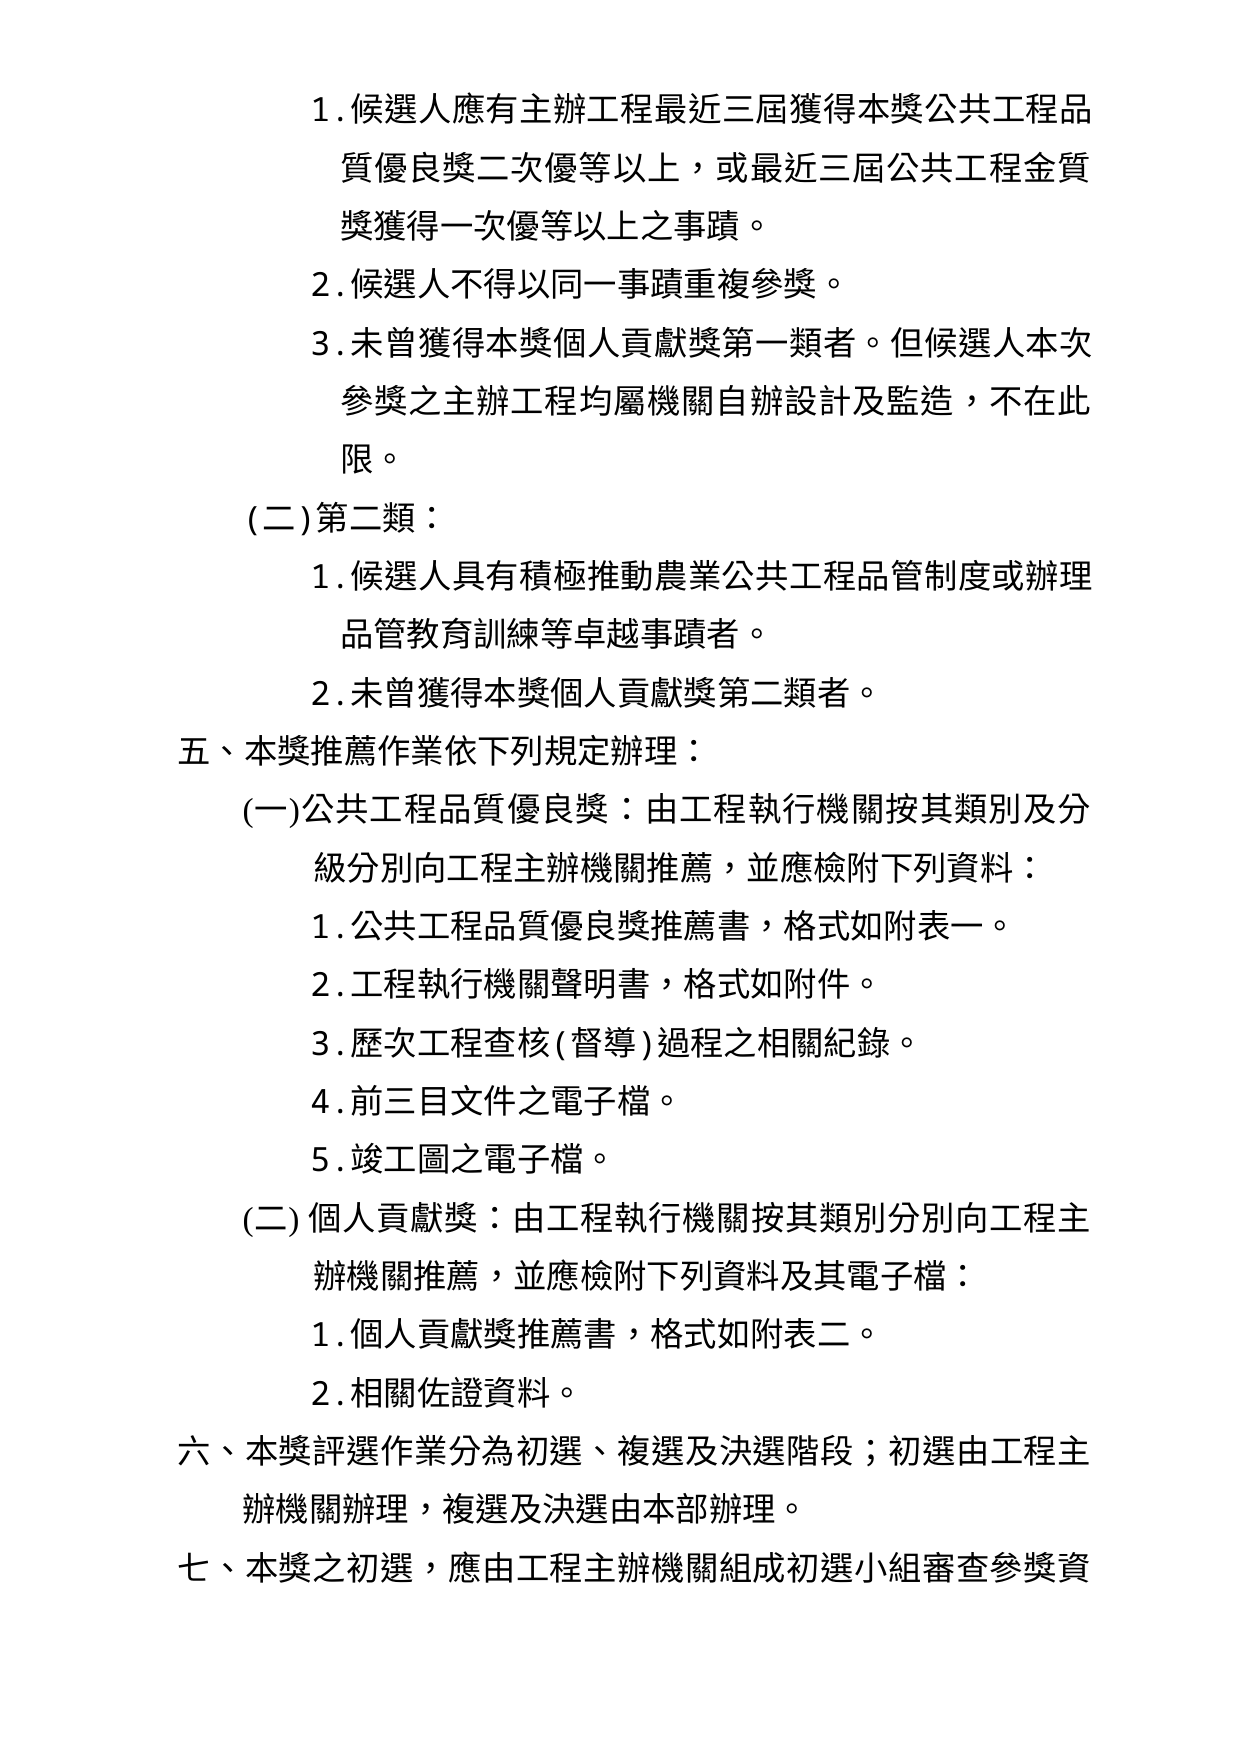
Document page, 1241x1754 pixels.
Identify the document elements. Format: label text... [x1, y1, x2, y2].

text 七、本獎之初選，應由工程主辦機關組成初選小組審查參獎資 [177, 1533, 1092, 1592]
text 1.候選人具有積極推動農業公共工程品管制度或辦理品管教育訓練等卓越事蹟者。 [310, 542, 1092, 658]
text (一)公共工程品質優良獎：由工程執行機關按其類別及分級分別向工程主辦機關推薦，並應檢附下列資料： [242, 775, 1092, 892]
text 2.工程執行機關聲明書，格式如附件。 [310, 950, 1092, 1008]
text 1.候選人應有主辦工程最近三屆獲得本獎公共工程品質優良獎二次優等以上，或最近三屆公共工程金質獎獲得一次優等以上之事蹟。 [310, 75, 1092, 250]
text 六、本獎評選作業分為初選、複選及決選階段；初選由工程主辦機關辦理，複選及決選由本部辦理。 [177, 1417, 1092, 1533]
text 1.公共工程品質優良獎推薦書，格式如附表一。 [310, 892, 1092, 950]
text 1.個人貢獻獎推薦書，格式如附表二。 [310, 1300, 1092, 1358]
text 5.竣工圖之電子檔。 [310, 1125, 1092, 1183]
text 3.歷次工程查核(督導)過程之相關紀錄。 [310, 1008, 1092, 1067]
text 2.相關佐證資料。 [310, 1358, 1092, 1417]
text 4.前三目文件之電子檔。 [310, 1067, 1092, 1125]
text (二) 個人貢獻獎：由工程執行機關按其類別分別向工程主辦機關推薦，並應檢附下列資料及其電子檔： [242, 1183, 1092, 1300]
text 3.未曾獲得本獎個人貢獻獎第一類者。但候選人本次參獎之主辦工程均屬機關自辦設計及監造，不在此限。 [310, 308, 1092, 483]
text (二)第二類： [242, 483, 1092, 542]
text 2.未曾獲得本獎個人貢獻獎第二類者。 [310, 658, 1092, 717]
text 2.候選人不得以同一事蹟重複參獎。 [310, 250, 1092, 308]
text 五、本獎推薦作業依下列規定辦理： [177, 717, 1092, 775]
